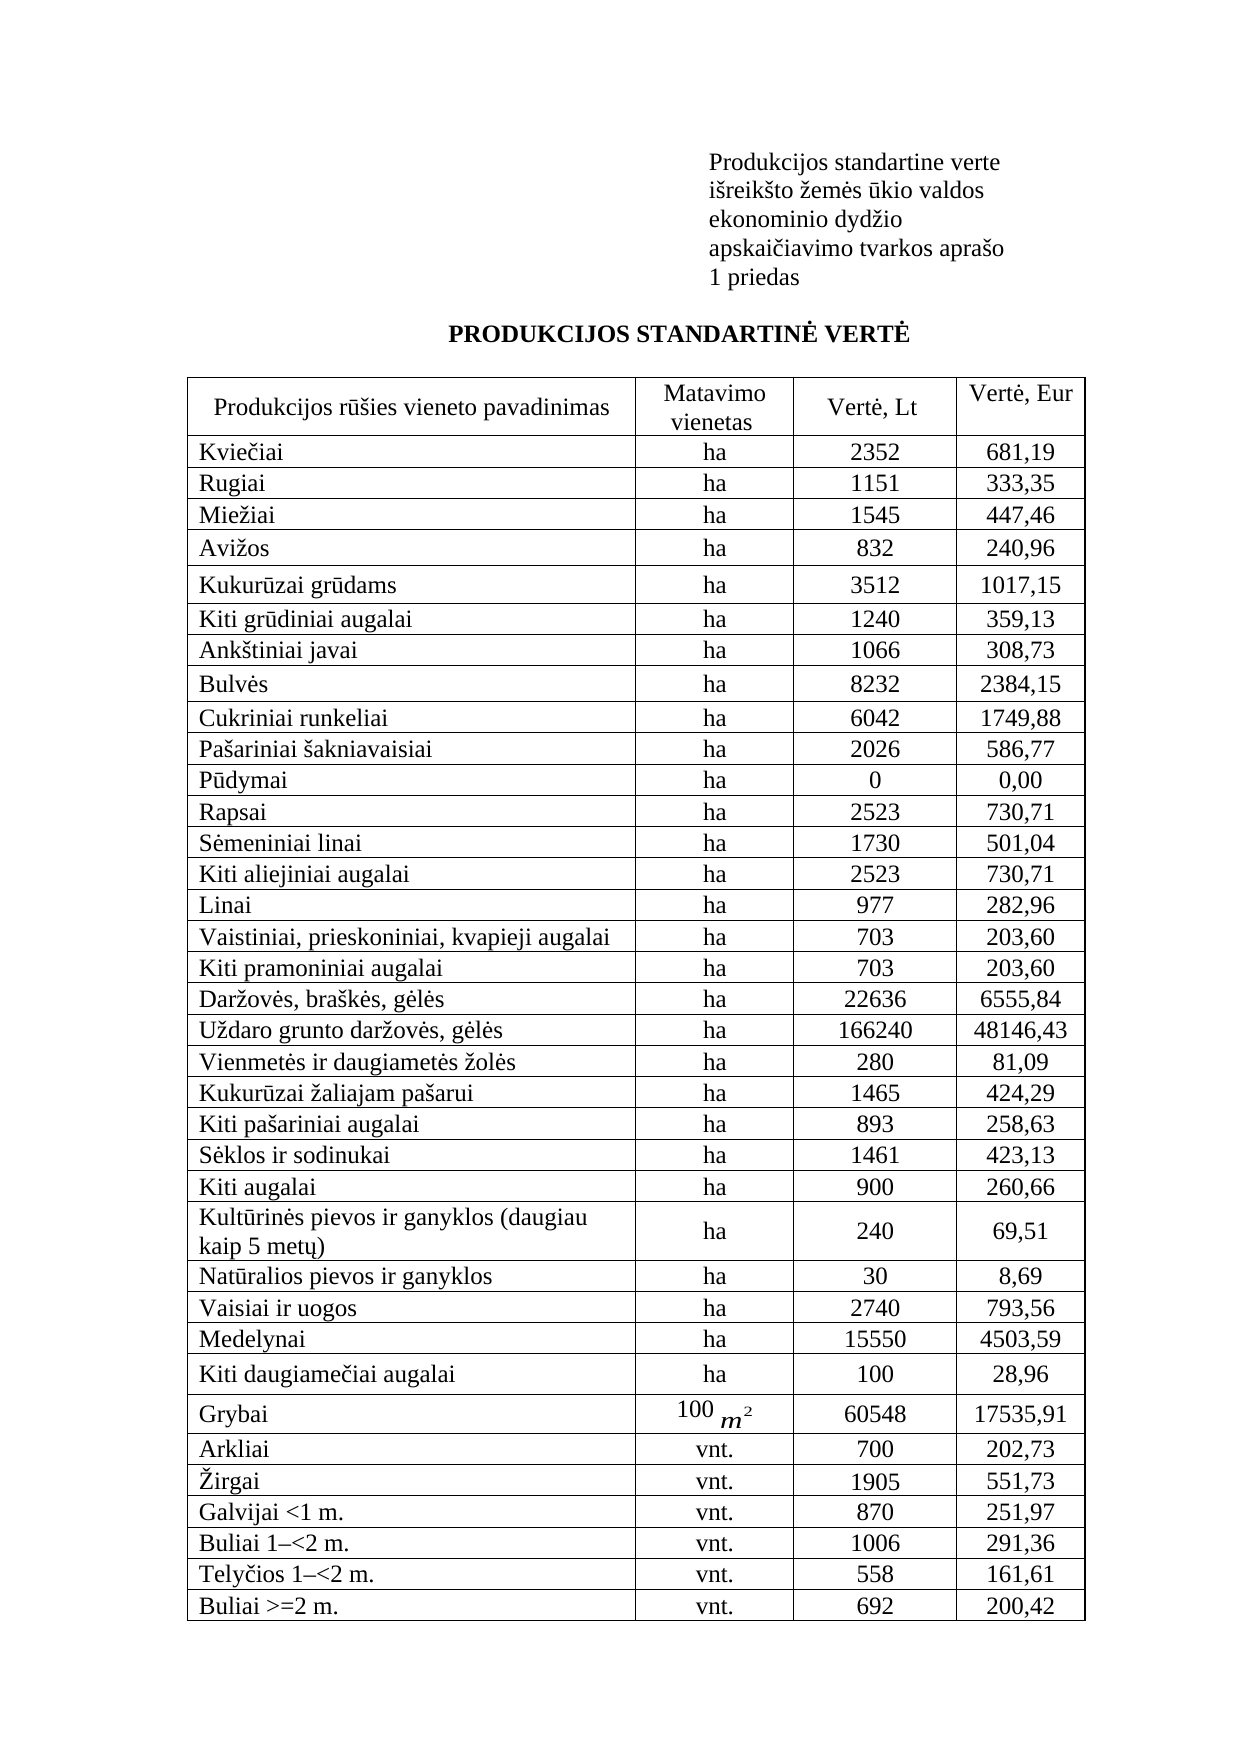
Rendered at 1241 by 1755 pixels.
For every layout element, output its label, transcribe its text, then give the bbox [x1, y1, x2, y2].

table_cell 203,60 [957, 921, 1084, 951]
table_cell 893 [794, 1108, 956, 1138]
table_cell 291,36 [957, 1528, 1084, 1558]
table_cell 8,69 [957, 1261, 1084, 1291]
table_cell ha [636, 702, 793, 732]
table_cell Ankštiniai javai [188, 635, 635, 665]
table_cell 60548 [794, 1395, 956, 1433]
table_cell 730,71 [957, 858, 1084, 888]
table_cell vnt. [636, 1590, 793, 1620]
table_cell 30 [794, 1261, 956, 1291]
table_cell ha [636, 765, 793, 795]
table_cell 4503,59 [957, 1323, 1084, 1353]
table_cell 8232 [794, 666, 956, 701]
table_cell ha [636, 1171, 793, 1201]
table_cell ha [636, 796, 793, 826]
table_cell 3512 [794, 566, 956, 603]
table_cell 258,63 [957, 1108, 1084, 1138]
text ekonominio dydžio [177, 204, 1181, 233]
table_cell Kiti grūdiniai augalai [188, 604, 635, 634]
table_cell Buliai >=2 m. [188, 1590, 635, 1620]
table_cell 100 [636, 1395, 793, 1433]
table_cell 551,73 [957, 1465, 1084, 1495]
table_cell ha [636, 890, 793, 920]
table_cell vnt. [636, 1434, 793, 1464]
table_cell 692 [794, 1590, 956, 1620]
text PRODUKCIJOS STANDARTINĖ VERTĖ [177, 319, 1181, 348]
table_cell vnt. [636, 1465, 793, 1495]
table_cell 1240 [794, 604, 956, 634]
table_cell ha [636, 858, 793, 888]
table_cell ha [636, 635, 793, 665]
table_cell 200,42 [957, 1590, 1084, 1620]
table_cell ha [636, 1108, 793, 1138]
table_cell ha [636, 604, 793, 634]
table_cell Rugiai [188, 468, 635, 498]
table_cell Žirgai [188, 1465, 635, 1495]
table_cell 1006 [794, 1528, 956, 1558]
table_cell ha [636, 827, 793, 857]
table_cell 703 [794, 952, 956, 982]
table_cell ha [636, 436, 793, 467]
table_cell 558 [794, 1559, 956, 1589]
table_cell 17535,91 [957, 1395, 1084, 1433]
table_cell 308,73 [957, 635, 1084, 665]
text išreikšto žemės ūkio valdos [177, 176, 1181, 204]
table_cell 166240 [794, 1015, 956, 1045]
table_cell 1730 [794, 827, 956, 857]
table_cell Daržovės, braškės, gėlės [188, 983, 635, 1013]
table_cell 1749,88 [957, 702, 1084, 732]
table_cell vnt. [636, 1559, 793, 1589]
table_cell Kiti aliejiniai augalai [188, 858, 635, 888]
table_cell 2026 [794, 733, 956, 763]
table_cell ha [636, 1077, 793, 1107]
table_cell 2523 [794, 858, 956, 888]
table_cell ha [636, 1292, 793, 1322]
table_cell 333,35 [957, 468, 1084, 498]
table_cell 447,46 [957, 499, 1084, 529]
table_cell 1151 [794, 468, 956, 498]
table_cell ha [636, 666, 793, 701]
table_cell 681,19 [957, 436, 1084, 467]
table_cell ha [636, 921, 793, 951]
table_cell Kiti augalai [188, 1171, 635, 1201]
table_cell Kviečiai [188, 436, 635, 467]
table_cell ha [636, 530, 793, 565]
table_cell ha [636, 733, 793, 763]
table_cell Uždaro grunto daržovės, gėlės [188, 1015, 635, 1045]
table_cell 1905 [794, 1465, 956, 1495]
table_cell 900 [794, 1171, 956, 1201]
table_cell ha [636, 499, 793, 529]
table_cell ha [636, 1015, 793, 1045]
table_cell 586,77 [957, 733, 1084, 763]
table_cell Rapsai [188, 796, 635, 826]
table_cell 251,97 [957, 1496, 1084, 1527]
table_cell 203,60 [957, 952, 1084, 982]
table_cell 703 [794, 921, 956, 951]
table_cell 832 [794, 530, 956, 565]
table_cell Pašariniai šakniavaisiai [188, 733, 635, 763]
table_cell 2740 [794, 1292, 956, 1322]
table_cell ha [636, 1354, 793, 1393]
table_cell Sėmeniniai linai [188, 827, 635, 857]
table_cell 282,96 [957, 890, 1084, 920]
table_header Vertė, Eur [957, 378, 1084, 435]
table_cell Arkliai [188, 1434, 635, 1464]
table_cell Bulvės [188, 666, 635, 701]
table_cell 69,51 [957, 1202, 1084, 1259]
table_cell 424,29 [957, 1077, 1084, 1107]
table_cell Kukurūzai grūdams [188, 566, 635, 603]
table_cell 977 [794, 890, 956, 920]
table_header Vertė, Lt [794, 378, 956, 435]
table_cell Telyčios 1–<2 m. [188, 1559, 635, 1589]
table_cell 1017,15 [957, 566, 1084, 603]
table_cell Galvijai <1 m. [188, 1496, 635, 1527]
table_cell ha [636, 1202, 793, 1259]
table_cell 81,09 [957, 1046, 1084, 1076]
table_cell 700 [794, 1434, 956, 1464]
table_cell 6042 [794, 702, 956, 732]
table_cell 870 [794, 1496, 956, 1527]
table_cell 260,66 [957, 1171, 1084, 1201]
table_cell ha [636, 1140, 793, 1170]
table_cell 15550 [794, 1323, 956, 1353]
table_cell 161,61 [957, 1559, 1084, 1589]
table_cell Pūdymai [188, 765, 635, 795]
table_cell Sėklos ir sodinukai [188, 1140, 635, 1170]
table_cell 730,71 [957, 796, 1084, 826]
table_cell Kukurūzai žaliajam pašarui [188, 1077, 635, 1107]
table_cell 48146,43 [957, 1015, 1084, 1045]
table_cell 280 [794, 1046, 956, 1076]
table_cell ha [636, 1261, 793, 1291]
table_cell 423,13 [957, 1140, 1084, 1170]
table_cell Miežiai [188, 499, 635, 529]
table_cell 0,00 [957, 765, 1084, 795]
text Produkcijos standartine verte [177, 147, 1181, 176]
table_cell Kiti pašariniai augalai [188, 1108, 635, 1138]
table_cell Linai [188, 890, 635, 920]
text 1 priedas [177, 262, 1181, 291]
table_cell Buliai 1–<2 m. [188, 1528, 635, 1558]
table_cell 1461 [794, 1140, 956, 1170]
table_cell 6555,84 [957, 983, 1084, 1013]
table_cell Grybai [188, 1395, 635, 1433]
table_cell Avižos [188, 530, 635, 565]
table_cell vnt. [636, 1528, 793, 1558]
table_cell 28,96 [957, 1354, 1084, 1393]
table_cell 501,04 [957, 827, 1084, 857]
table_cell Medelynai [188, 1323, 635, 1353]
table_cell 0 [794, 765, 956, 795]
table_cell 100 [794, 1354, 956, 1393]
table_cell 240 [794, 1202, 956, 1259]
table_cell 2384,15 [957, 666, 1084, 701]
table_cell Vienmetės ir daugiametės žolės [188, 1046, 635, 1076]
table_cell 1066 [794, 635, 956, 665]
table_cell Kiti pramoniniai augalai [188, 952, 635, 982]
table_cell ha [636, 1323, 793, 1353]
table_header Produkcijos rūšies vieneto pavadinimas [188, 378, 635, 435]
table_cell 359,13 [957, 604, 1084, 634]
table_header Matavimo vienetas [636, 378, 793, 435]
table_cell 240,96 [957, 530, 1084, 565]
table_cell 1465 [794, 1077, 956, 1107]
table_cell ha [636, 566, 793, 603]
table_cell Vaistiniai, prieskoniniai, kvapieji augalai [188, 921, 635, 951]
table_cell Kiti daugiamečiai augalai [188, 1354, 635, 1393]
table_cell 22636 [794, 983, 956, 1013]
text apskaičiavimo tvarkos aprašo [177, 233, 1181, 262]
table_cell Cukriniai runkeliai [188, 702, 635, 732]
table_cell 2523 [794, 796, 956, 826]
table_cell 793,56 [957, 1292, 1084, 1322]
table_cell Natūralios pievos ir ganyklos [188, 1261, 635, 1291]
table_cell 1545 [794, 499, 956, 529]
table_cell ha [636, 468, 793, 498]
table_cell vnt. [636, 1496, 793, 1527]
table_cell Vaisiai ir uogos [188, 1292, 635, 1322]
table_cell 202,73 [957, 1434, 1084, 1464]
table_cell 2352 [794, 436, 956, 467]
table_cell ha [636, 983, 793, 1013]
table_cell Kultūrinės pievos ir ganyklos (daugiau kaip 5 metų) [188, 1202, 635, 1259]
table_cell ha [636, 952, 793, 982]
table_cell ha [636, 1046, 793, 1076]
